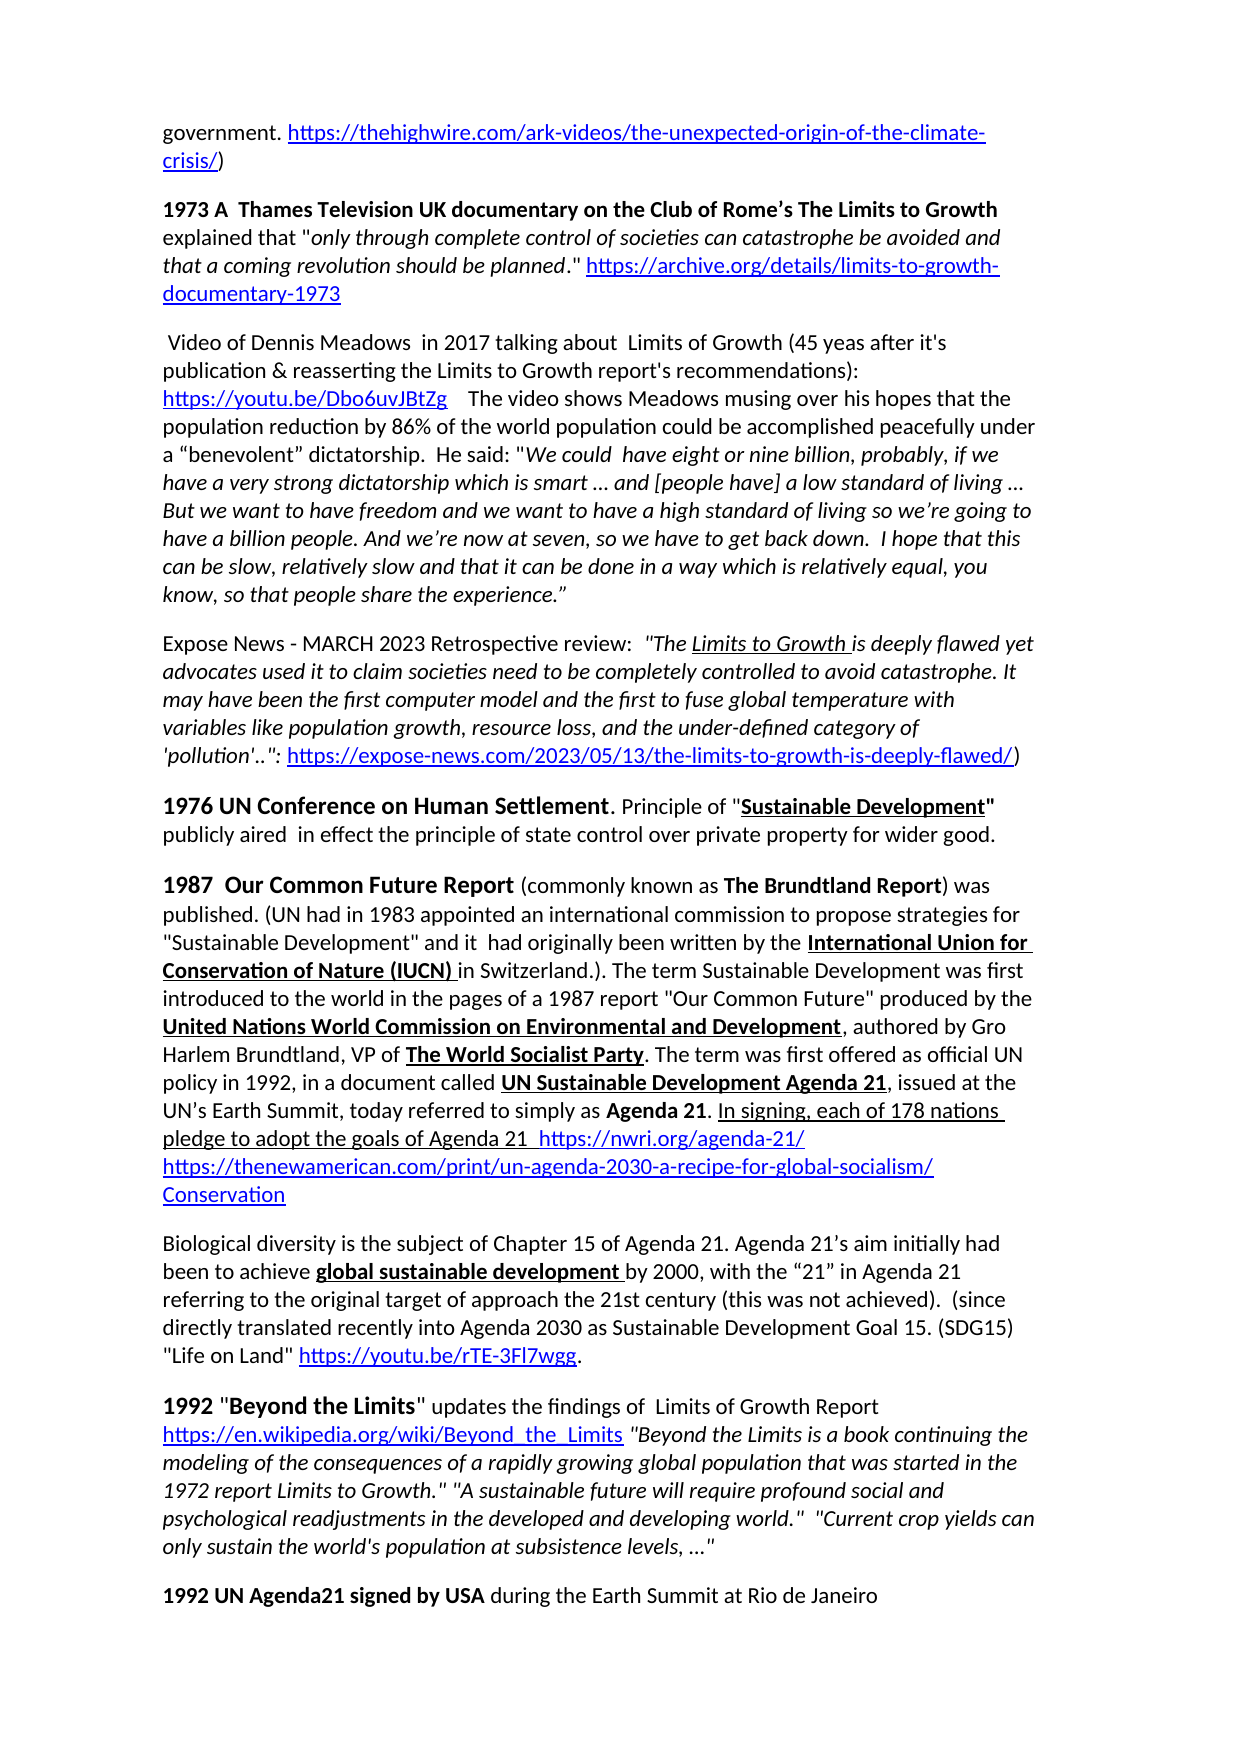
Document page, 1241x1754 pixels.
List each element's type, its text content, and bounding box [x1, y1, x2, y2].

text Expose News - MARCH 2023 Retrospective review: "The Limits to Growth is deeply flawed yet advocates used it to claim societies need to be completely controlled to avoid catastrophe. It may have been the first computer model and the first to fuse global temperature with variables like population growth, resource loss, and the under-defined category of 'pollution'..": https://expose-news.com/2023/05/13/the-limits-to-growth-is-deeply-flawed/) [162, 629, 1045, 769]
text Video of Dennis Meadows in 2017 talking about Limits of Growth (45 yeas after it's publication & reasserting the Limits to Growth report's recommendations): https://youtu.be/Dbo6uvJBtZg The video shows Meadows musing over his hopes that the population reduction by 86% of the world population could be accomplished peacefully under a “benevolent” dictatorship. He said: "We could have eight or nine billion, probably, if we have a very strong dictatorship which is smart … and [people have] a low standard of living … But we want to have freedom and we want to have a high standard of living so we’re going to have a billion people. And we’re now at seven, so we have to get back down. I hope that this can be slow, relatively slow and that it can be done in a way which is relatively equal, you know, so that people share the experience.” [162, 328, 1045, 608]
text 1973 A Thames Television UK documentary on the Club of Rome’s The Limits to Growth explained that "only through complete control of societies can catastrophe be avoided and that a coming revolution should be planned." https://archive.org/details/limits-to-growth-documentary-1973 [162, 195, 1045, 307]
text government. https://thehighwire.com/ark-videos/the-unexpected-origin-of-the-climate-crisis/) [162, 118, 1045, 174]
text 1976 UN Conference on Human Settlement. Principle of "Sustainable Development" publicly aired in effect the principle of state control over private property for wider good. [162, 790, 1045, 848]
text 1987 Our Common Future Report (commonly known as The Brundtland Report) was published. (UN had in 1983 appointed an international commission to propose strategies for "Sustainable Development" and it had originally been written by the International Union for Conservation of Nature (IUCN) in Switzerland.). The term Sustainable Development was first introduced to the world in the pages of a 1987 report "Our Common Future" produced by the United Nations World Commission on Environmental and Development, authored by Gro Harlem Brundtland, VP of The World Socialist Party. The term was first offered as official UN policy in 1992, in a document called UN Sustainable Development Agenda 21, issued at the UN’s Earth Summit, today referred to simply as Agenda 21. In signing, each of 178 nations pledge to adopt the goals of Agenda 21 https://nwri.org/agenda-21/ https://thenewamerican.com/print/un-agenda-2030-a-recipe-for-global-socialism/Conservation [162, 869, 1045, 1208]
text Biological diversity is the subject of Chapter 15 of Agenda 21. Agenda 21’s aim initially had been to achieve global sustainable development by 2000, with the “21” in Agenda 21 referring to the original target of approach the 21st century (this was not achieved). (since directly translated recently into Agenda 2030 as Sustainable Development Goal 15. (SDG15) "Life on Land" https://youtu.be/rTE-3Fl7wgg. [162, 1229, 1045, 1369]
text 1992 "Beyond the Limits" updates the findings of Limits of Growth Report https://en.wikipedia.org/wiki/Beyond_the_Limits "Beyond the Limits is a book continuing the modeling of the consequences of a rapidly growing global population that was started in the 1972 report Limits to Growth." "A sustainable future will require profound social and psychological readjustments in the developed and developing world." "Current crop yields can only sustain the world's population at subsistence levels, …" [162, 1390, 1045, 1560]
text 1992 UN Agenda21 signed by USA during the Earth Summit at Rio de Janeiro [162, 1581, 1045, 1609]
